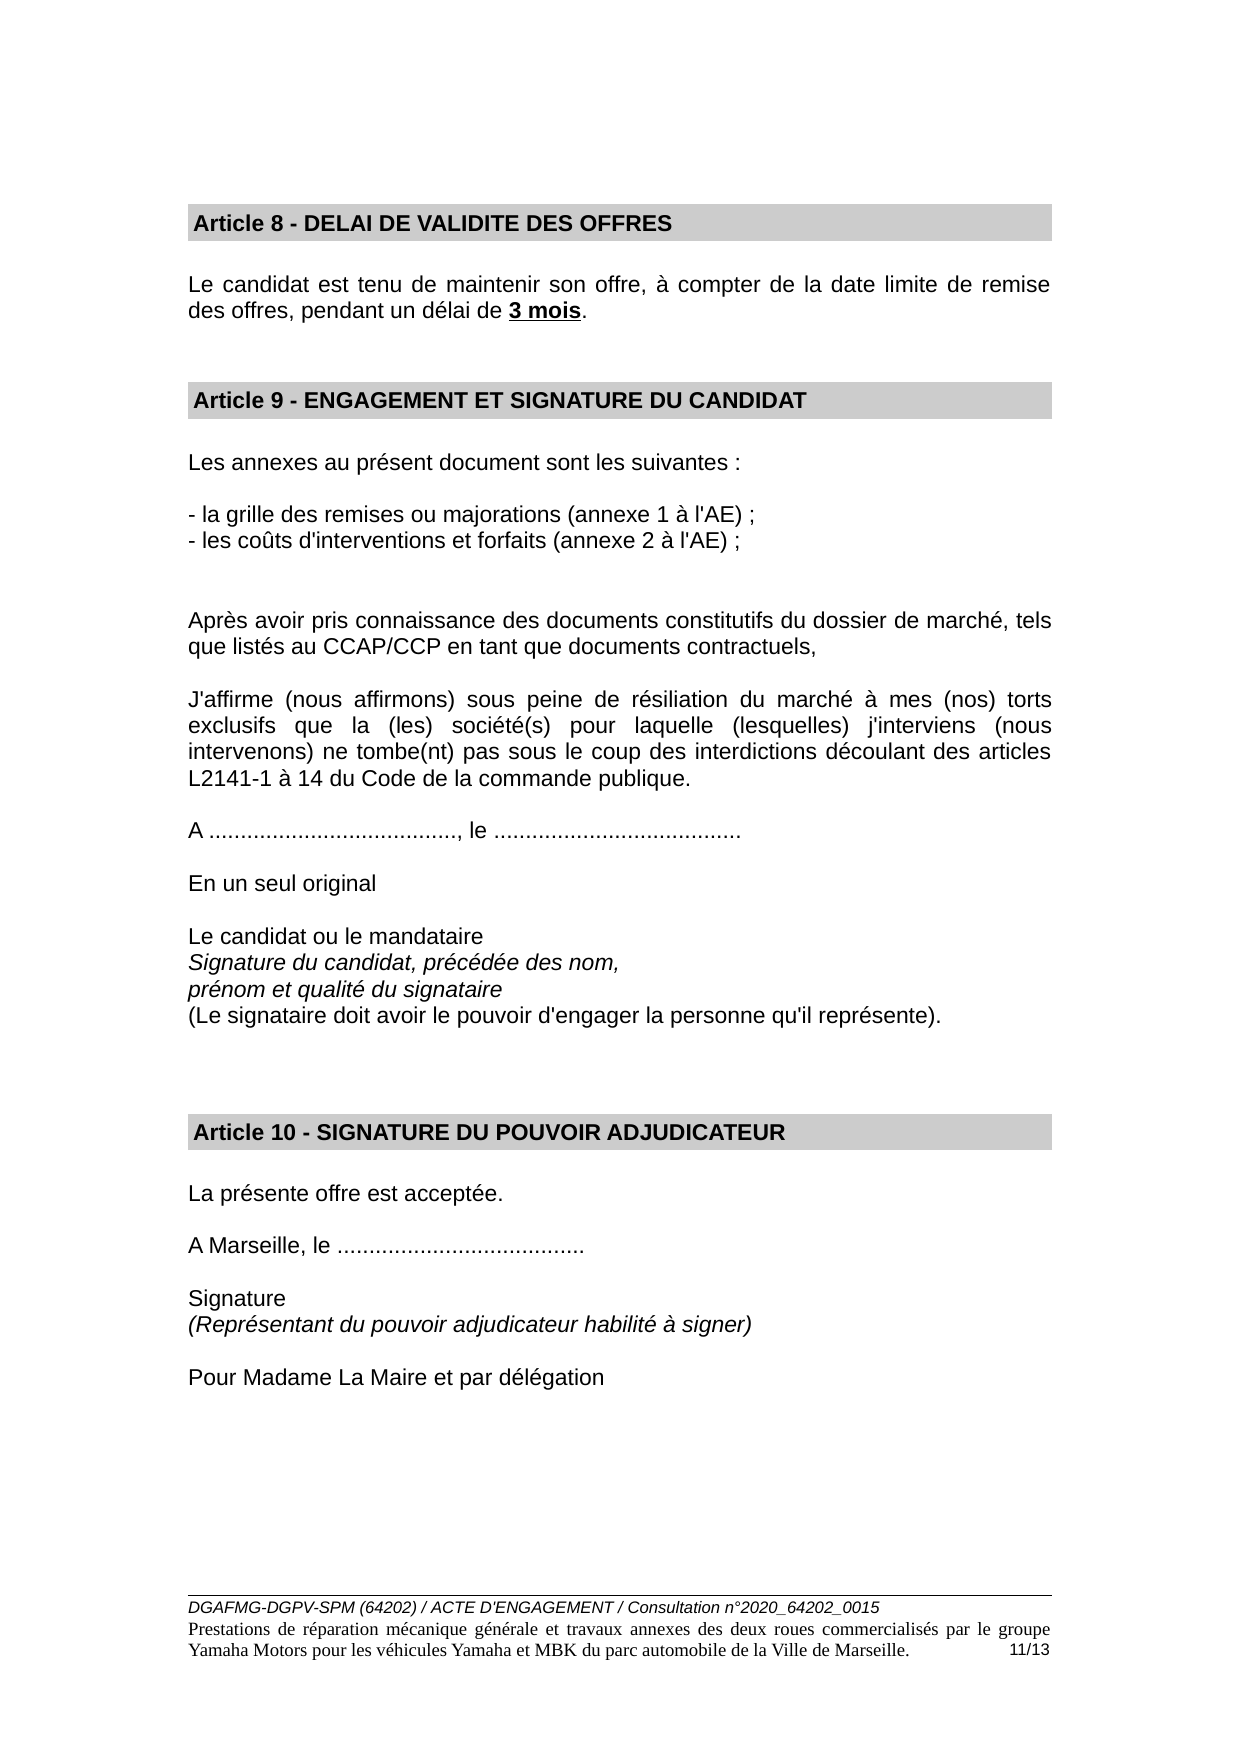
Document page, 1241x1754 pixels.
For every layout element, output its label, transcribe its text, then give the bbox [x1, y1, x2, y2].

text En un seul original [188, 870, 1052, 896]
text (Représentant du pouvoir adjudicateur habilité à signer) [188, 1311, 1052, 1338]
text (Le signataire doit avoir le pouvoir d'engager la personne qu'il représente). [188, 1002, 1052, 1028]
text A ......................................., le ....................................... [188, 817, 1052, 844]
text Les annexes au présent document sont les suivantes : [188, 448, 1052, 475]
text Pour Madame La Maire et par délégation [188, 1364, 1052, 1391]
text prénom et qualité du signataire [188, 976, 1052, 1002]
text Signature du candidat, précédée des nom, [188, 949, 1052, 976]
text Le candidat est tenu de maintenir son offre, à compter de la date limite de remise des offres, pendant un délai de 3 mois. [188, 271, 1052, 323]
text - la grille des remises ou majorations (annexe 1 à l'AE) ; [188, 501, 1052, 527]
subtitle ENGAGEMENT ET SIGNATURE DU CANDIDAT [190, 385, 1050, 417]
text Le candidat ou le mandataire [188, 923, 1052, 949]
text A Marseille, le ....................................... [188, 1232, 1052, 1259]
text Après avoir pris connaissance des documents constitutifs du dossier de marché, tels que listés au CCAP/CCP en tant que documents contractuels, [188, 607, 1052, 659]
text - les coûts d'interventions et forfaits (annexe 2 à l'AE) ; [188, 527, 1052, 554]
text Signature [188, 1285, 1052, 1311]
text J'affirme (nous affirmons) sous peine de résiliation du marché à mes (nos) torts exclusifs que la (les) société(s) pour laquelle (lesquelles) j'interviens (nous intervenons) ne tombe(nt) pas sous le coup des interdictions découlant des articles L2141-1 à 14 du Code de la commande publique. [188, 686, 1052, 791]
text La présente offre est acceptée. [188, 1180, 1052, 1206]
subtitle DELAI DE VALIDITE DES OFFRES [190, 207, 1050, 239]
subtitle SIGNATURE DU POUVOIR ADJUDICATEUR [190, 1116, 1050, 1148]
